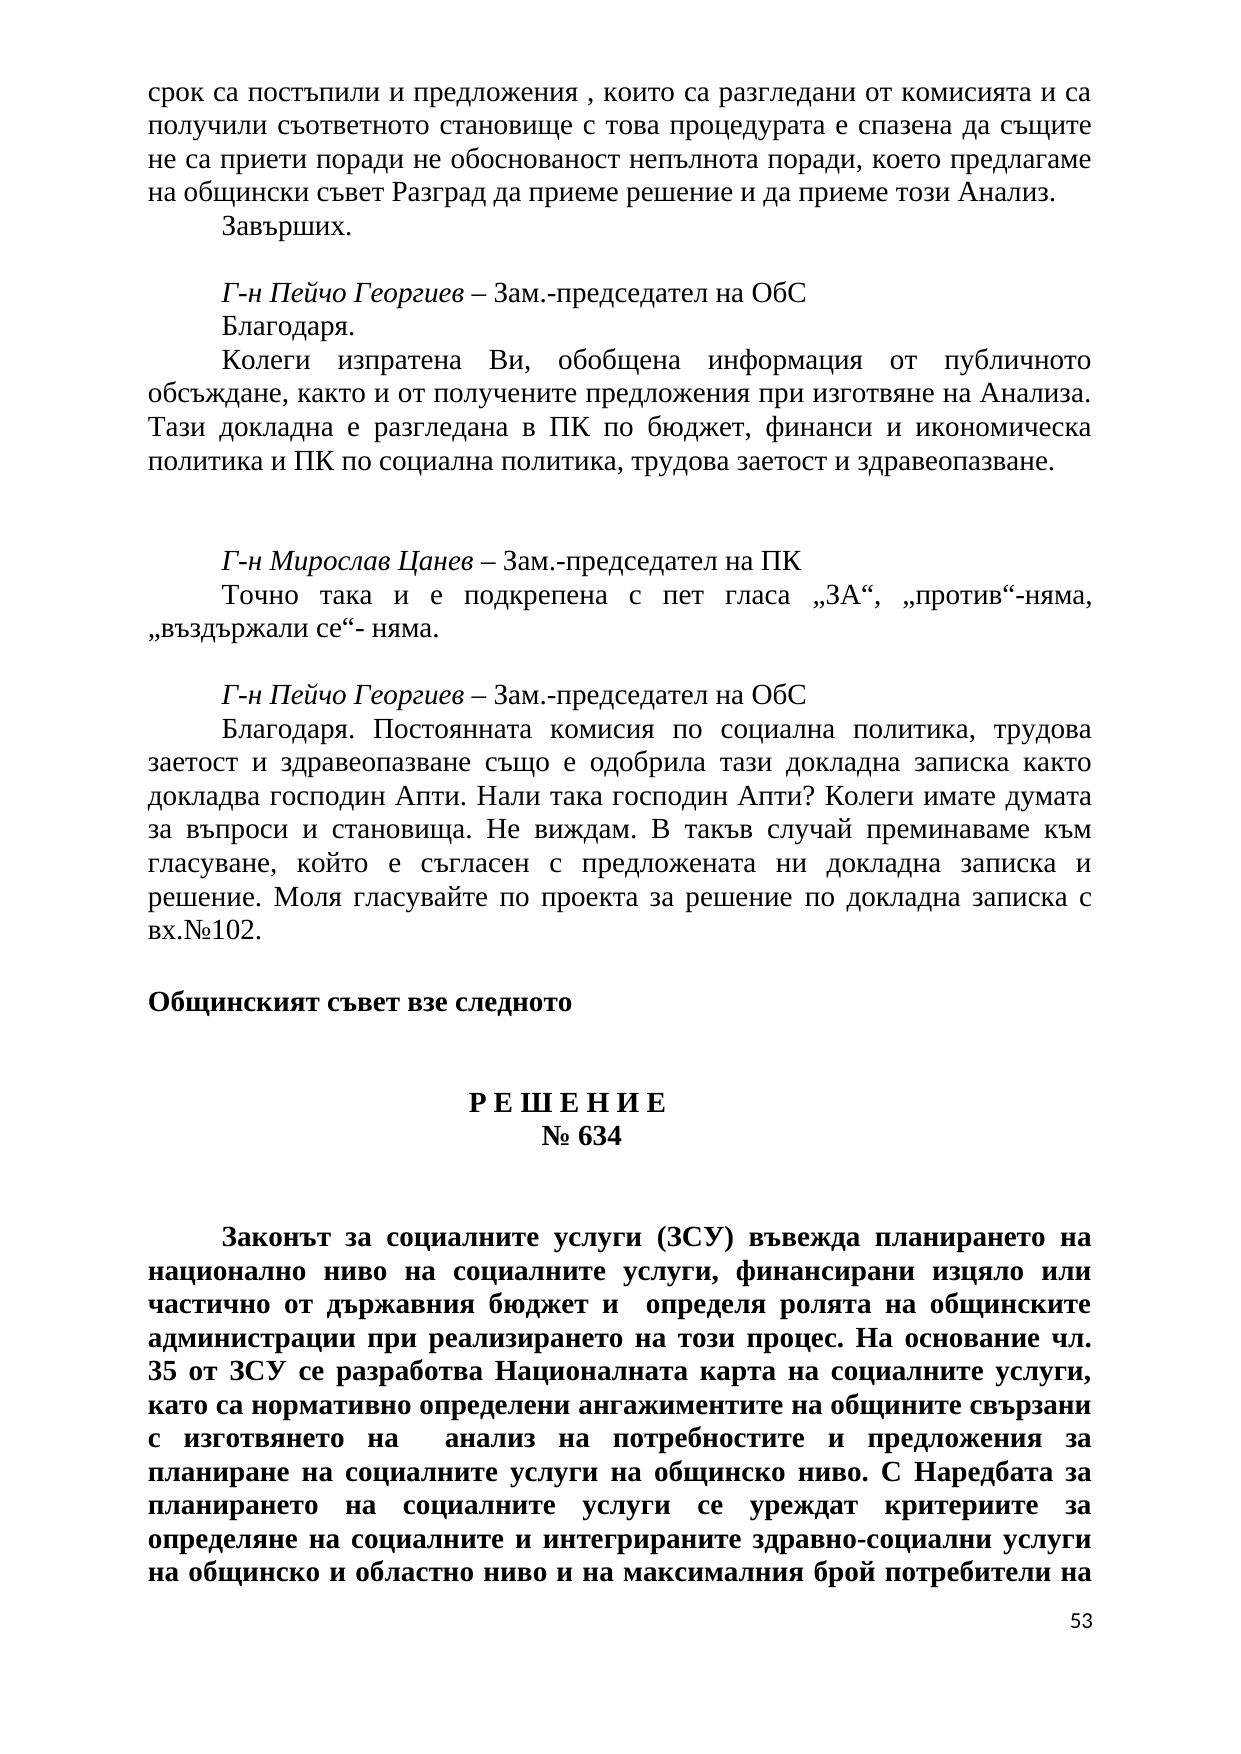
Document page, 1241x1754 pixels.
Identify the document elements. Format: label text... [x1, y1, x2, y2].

text срок са постъпили и предложения , които са разгледани от комисията и са получили съответното становище с това процедурата е спазена да същите не са приети поради не обоснованост непълнота поради, което предлагаме на общински съвет Разград да приеме решение и да приеме този Анализ. [148, 74, 1093, 208]
text Благодаря. [148, 308, 1093, 342]
subtitle № 634 [148, 1118, 1093, 1152]
text Благодаря. Постоянната комисия по социална политика, трудова заетост и здравеопазване също е одобрила тази докладна записка както докладва господин Апти. Нали така господин Апти? Колеги имате думата за въпроси и становища. Не виждам. В такъв случай преминаваме към гласуване, който е съгласен с предложената ни докладна записка и решение. Моля гласувайте по проекта за решение по докладна записка с вх.№102. [148, 711, 1093, 946]
text Г-н Мирослав Цанев – Зам.-председател на ПК [148, 543, 1093, 577]
subtitle Общинският съвет взе следното [148, 984, 1093, 1018]
subtitle Р Е Ш Е Н И Е [148, 1085, 1093, 1118]
text Точно така и е подкрепена с пет гласа „ЗА“, „против“-няма, „въздържали се“- няма. [148, 577, 1093, 644]
text Г-н Пейчо Георгиев – Зам.-председател на ОбС [148, 677, 1093, 711]
text Колеги изпратена Ви, обобщена информация от публичното обсъждане, както и от получените предложения при изготвяне на Анализа. Тази докладна е разгледана в ПК по бюджет, финанси и икономическа политика и ПК по социална политика, трудова заетост и здравеопазване. [148, 342, 1093, 476]
text Г-н Пейчо Георгиев – Зам.-председател на ОбС [148, 275, 1093, 308]
text Завърших. [148, 208, 1093, 241]
text Законът за социалните услуги (ЗСУ) въвежда планирането на национално ниво на социалните услуги, финансирани изцяло или частично от държавния бюджет и определя ролята на общинските администрации при реализирането на този процес. На основание чл. 35 от ЗСУ се разработва Националната карта на социалните услуги, като са нормативно определени ангажиментите на общините свързани с изготвянето на анализ на потребностите и предложения за планиране на социалните услуги на общинско ниво. С Наредбата за планирането на социалните услуги се уреждат критериите за определяне на социалните и интегрираните здравно-социални услуги на общинско и областно ниво и на максималния брой потребители на [148, 1219, 1093, 1588]
